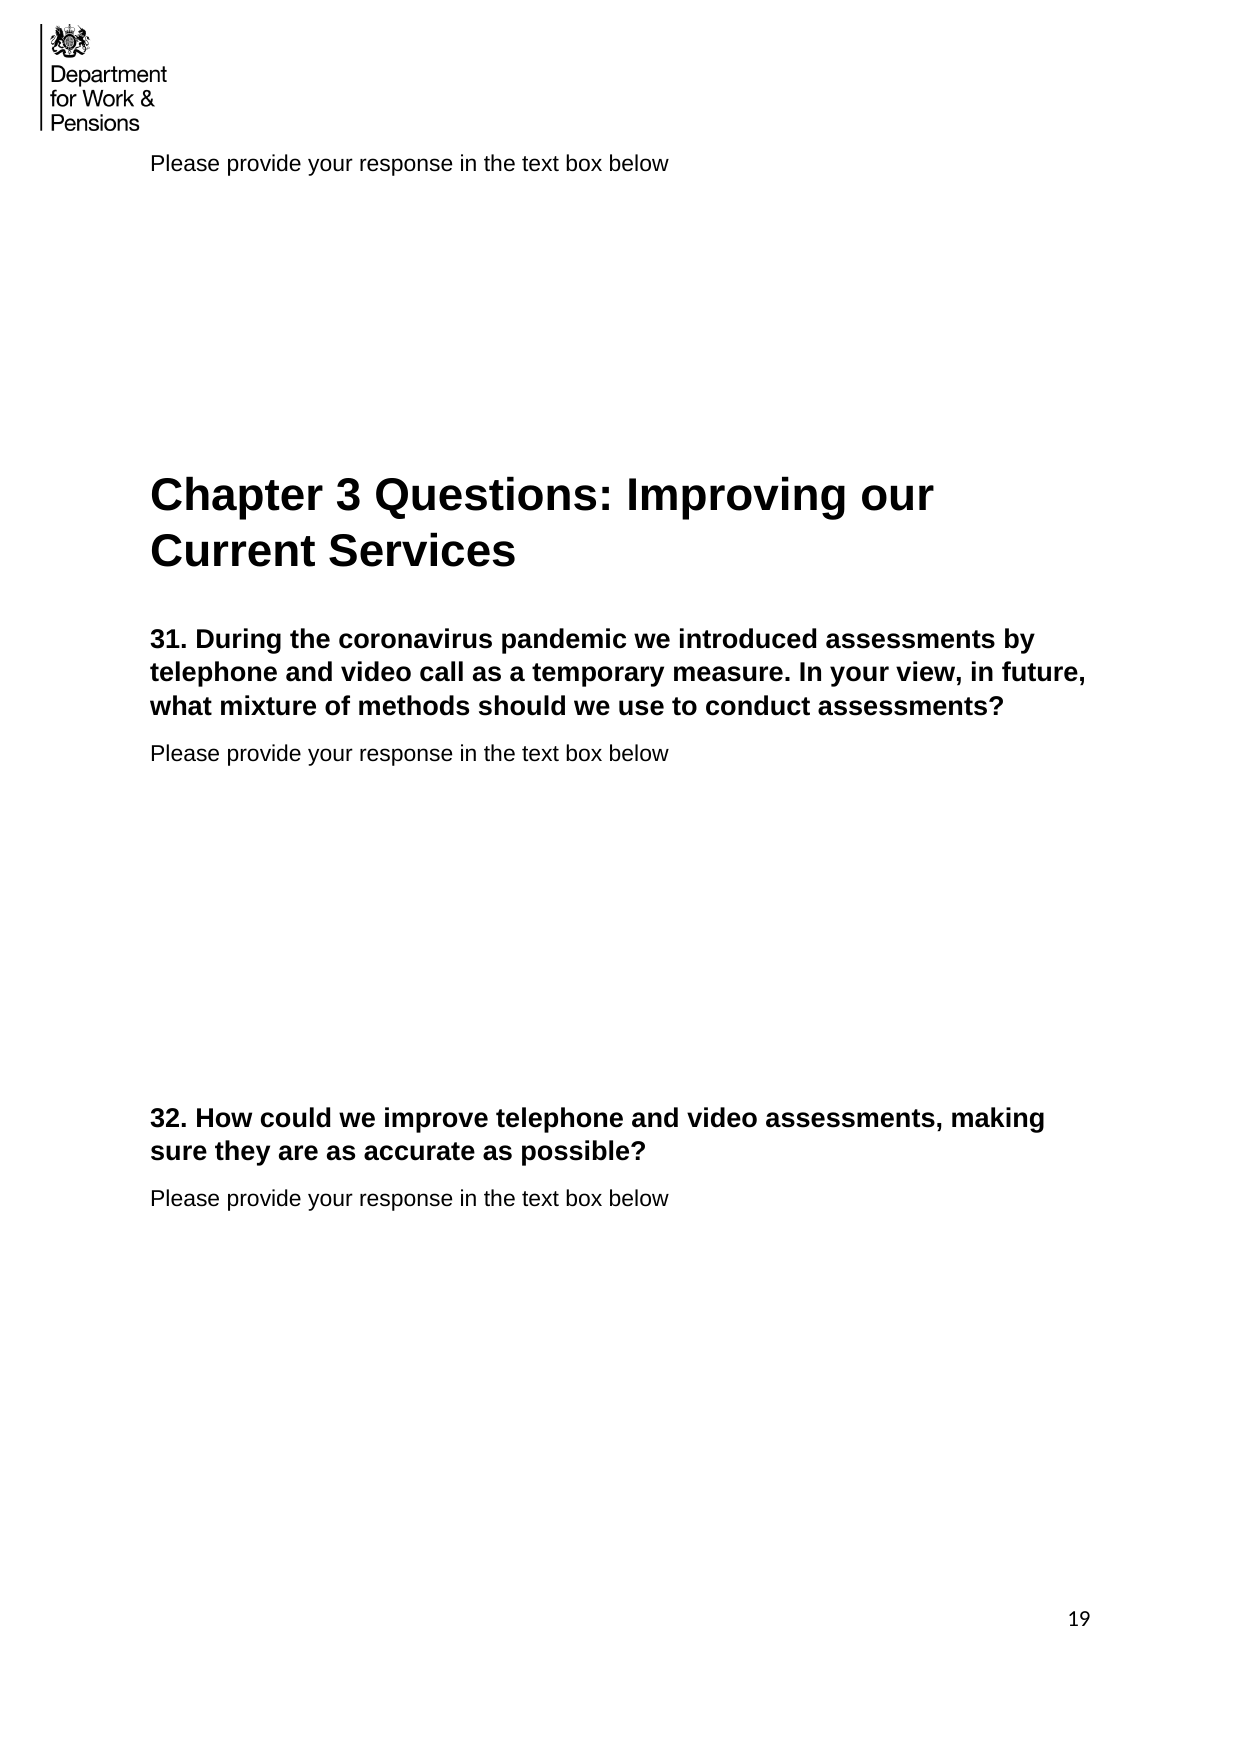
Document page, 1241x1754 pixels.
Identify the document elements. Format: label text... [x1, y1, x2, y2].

text 31. During the coronavirus pandemic we introduced assessments by telephone and video call as a temporary measure. In your view, in future, what mixture of methods should we use to conduct assessments? [150, 623, 1090, 721]
text Please provide your response in the text box below [150, 740, 1090, 766]
text Please provide your response in the text box below [150, 1185, 1090, 1212]
text Please provide your response in the text box below [150, 150, 1090, 176]
text Chapter 3 Questions: Improving our Current Services [150, 467, 1090, 576]
text 32. How could we improve telephone and video assessments, making sure they are as accurate as possible? [150, 1102, 1090, 1166]
